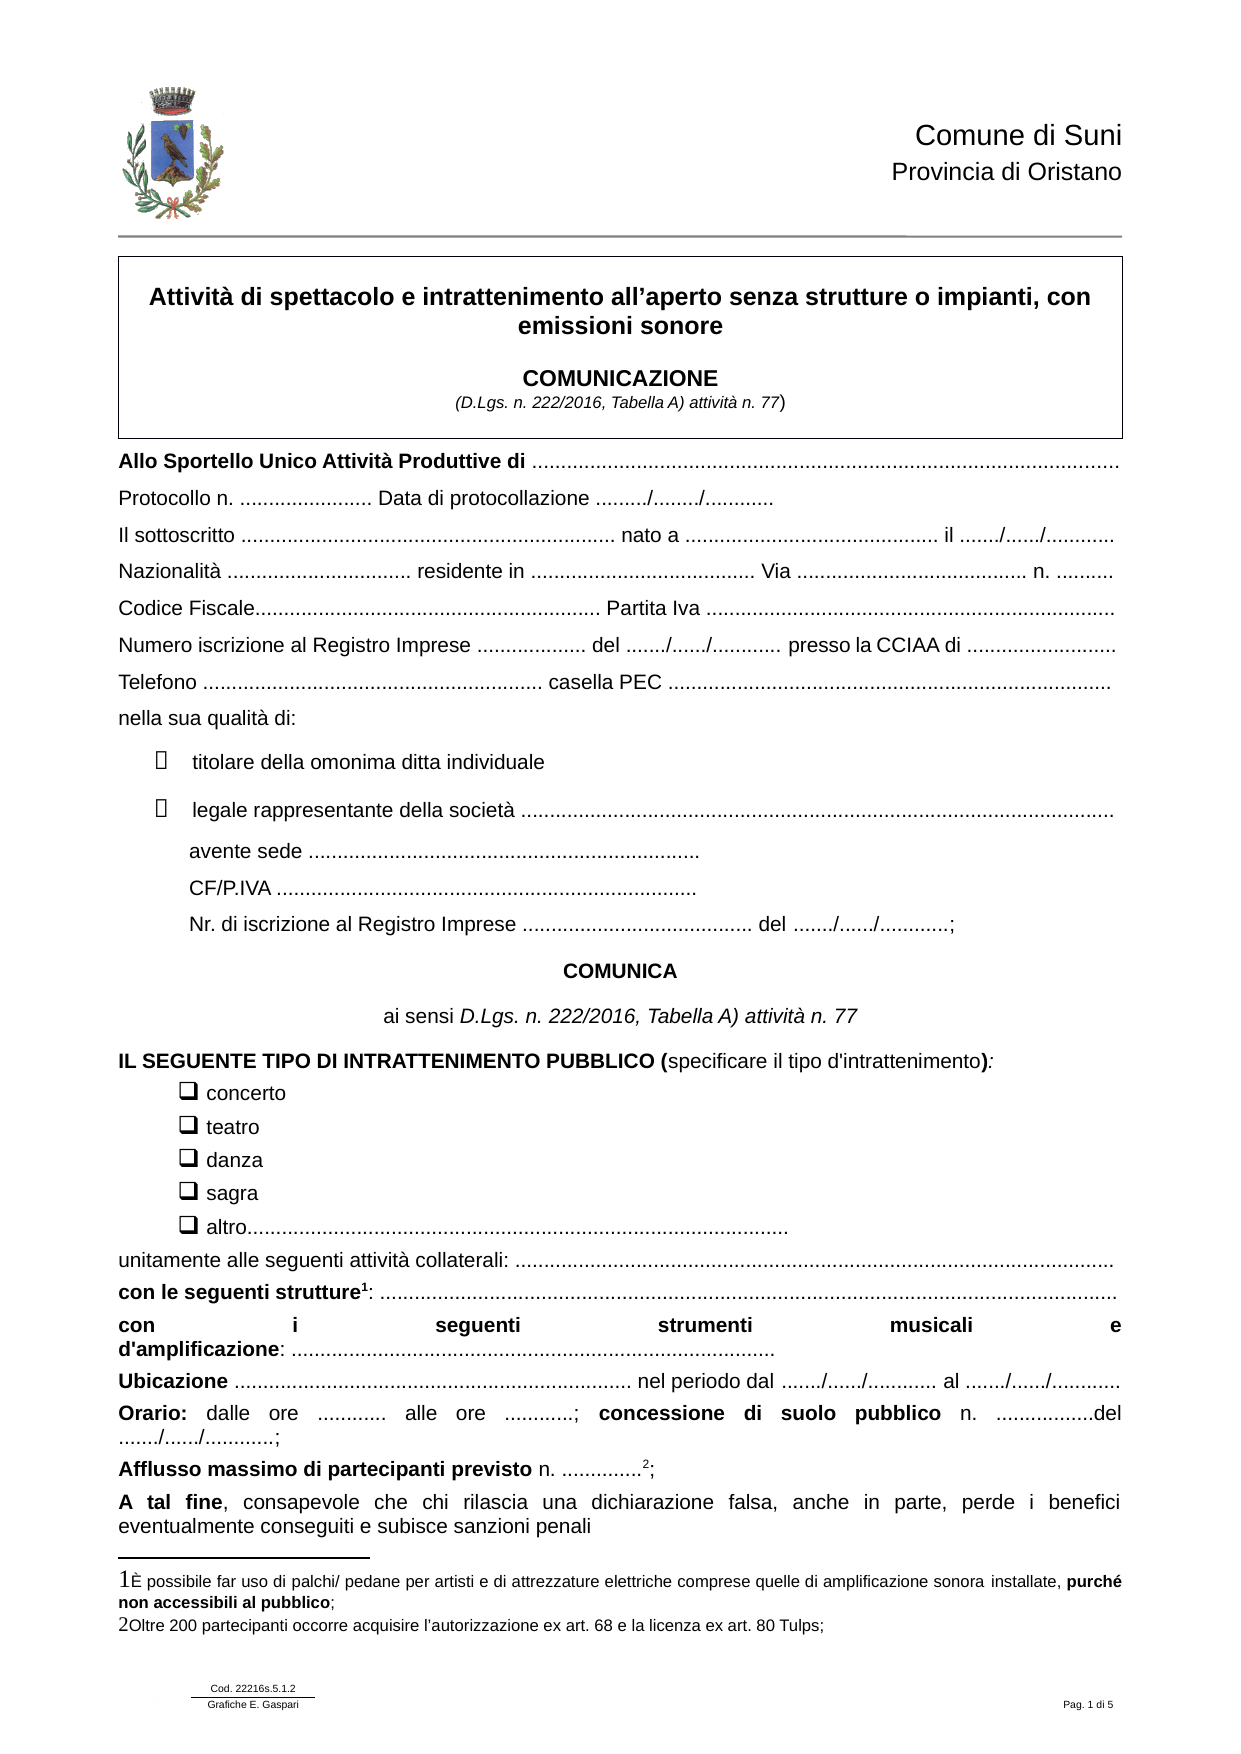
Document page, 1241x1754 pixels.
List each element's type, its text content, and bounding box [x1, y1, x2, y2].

table_header Attività di spettacolo e intrattenimento all’aperto senza strutture o impianti, con emissioni sonore COMUNICAZIONE (D.Lgs. n. 222/2016, Tabella A) attività n. 77) [119, 257, 1122, 437]
text Orario: dalle ore ............ alle ore ............; concessione di suolo pubblico n. .................del ......./....../............; [118, 1401, 1122, 1449]
text COMUNICA [118, 959, 1122, 983]
text nella sua qualità di: [118, 706, 1122, 730]
text  concerto [177, 1081, 1122, 1106]
text  danza [177, 1148, 1122, 1173]
text Numero iscrizione al Registro Imprese ................... del ......./....../............ presso la CCIAA di .......................... [118, 633, 1122, 657]
text Nr. di iscrizione al Registro Imprese ........................................ del ......./....../............; [189, 912, 1122, 936]
text  teatro [177, 1114, 1122, 1139]
text  titolare della omonima ditta individuale [153, 743, 1122, 777]
text È possibile far uso di palchi/ pedane per artisti e di attrezzature elettriche comprese quelle di amplificazione sonora installate, purché non accessibili al pubblico; [118, 1564, 1122, 1612]
text Protocollo n. ....................... Data di protocollazione ........./......../............ [118, 486, 1122, 509]
text Comune di Suni [224, 118, 1122, 152]
text Afflusso massimo di partecipanti previsto n. ..............; [118, 1457, 1122, 1481]
text A tal fine, consapevole che chi rilascia una dichiarazione falsa, anche in parte, perde i benefici eventualmente conseguiti e subisce sanzioni penali [118, 1489, 1122, 1537]
text Oltre 200 partecipanti occorre acquisire l’autorizzazione ex art. 68 e la licenza ex art. 80 Tulps; [118, 1612, 1122, 1636]
text con le seguenti strutture: ................................................................................................................................ [118, 1280, 1122, 1304]
text unitamente alle seguenti attività collaterali: ........................................................................................................ [118, 1248, 1122, 1272]
text  sagra [177, 1181, 1122, 1206]
text Telefono ........................................................... casella PEC ............................................................................. [118, 669, 1122, 693]
text Ubicazione ..................................................................... nel periodo dal ......./....../............ al ......./....../............ [118, 1369, 1122, 1393]
text con i seguenti strumenti musicali e d'amplificazione: .................................................................................... [118, 1312, 1122, 1360]
text Il sottoscritto ................................................................. nato a ............................................ il ......./....../............ [118, 522, 1122, 546]
text IL SEGUENTE TIPO DI INTRATTENIMENTO PUBBLICO (specificare il tipo d'intrattenimento): [118, 1049, 1122, 1073]
picture [122, 87, 224, 219]
text Nazionalità ................................ residente in ....................................... Via ........................................ n. .......... [118, 559, 1122, 583]
text  altro.............................................................................................. [177, 1214, 1122, 1239]
text avente sede .................................................................... [189, 839, 1122, 863]
text  legale rappresentante della società ....................................................................................................... [153, 791, 1122, 825]
text Provincia di Oristano [224, 157, 1122, 185]
text Codice Fiscale............................................................ Partita Iva ....................................................................... [118, 596, 1122, 620]
text CF/P.IVA ......................................................................... [189, 875, 1122, 899]
text ai sensi D.Lgs. n. 222/2016, Tabella A) attività n. 77 [118, 1004, 1122, 1028]
text Allo Sportello Unico Attività Produttive di [118, 449, 1122, 473]
